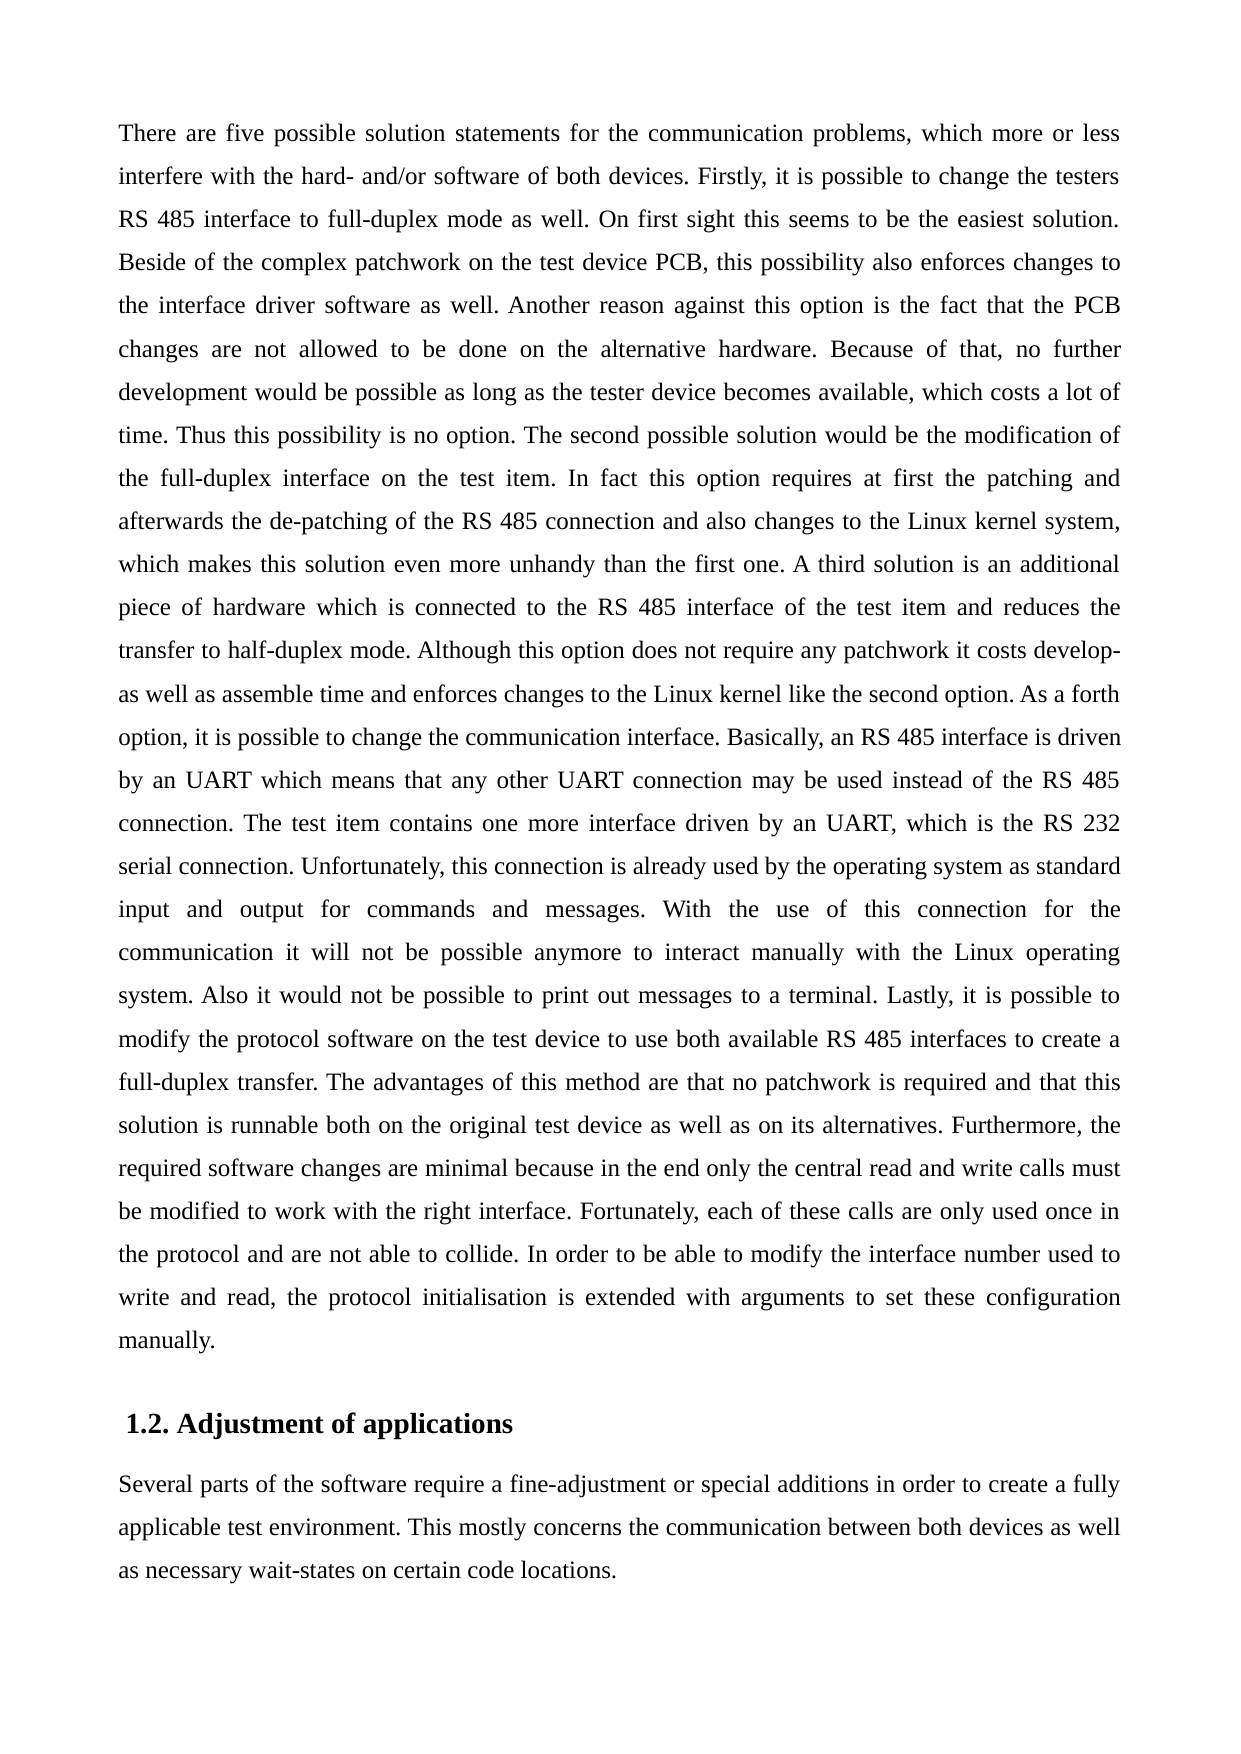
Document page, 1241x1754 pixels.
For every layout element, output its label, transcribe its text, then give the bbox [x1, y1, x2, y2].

text Several parts of the software require a fine-adjustment or special additions in order to create a fully applicable test environment. This mostly concerns the communication between both devices as well as necessary wait-states on certain code locations. [118, 1469, 1122, 1584]
text There are five possible solution statements for the communication problems, which more or less interfere with the hard- and/or software of both devices. Firstly, it is possible to change the testers RS 485 interface to full-duplex mode as well. On first sight this seems to be the easiest solution. Beside of the complex patchwork on the test device PCB, this possibility also enforces changes to the interface driver software as well. Another reason against this option is the fact that the PCB changes are not allowed to be done on the alternative hardware. Because of that, no further development would be possible as long as the tester device becomes available, which costs a lot of time. Thus this possibility is no option. The second possible solution would be the modification of the full-duplex interface on the test item. In fact this option requires at first the patching and afterwards the de-patching of the RS 485 connection and also changes to the Linux kernel system, which makes this solution even more unhandy than the first one. A third solution is an additional piece of hardware which is connected to the RS 485 interface of the test item and reduces the transfer to half-duplex mode. Although this option does not require any patchwork it costs develop- as well as assemble time and enforces changes to the Linux kernel like the second option. As a forth option, it is possible to change the communication interface. Basically, an RS 485 interface is driven by an UART which means that any other UART connection may be used instead of the RS 485 connection. The test item contains one more interface driven by an UART, which is the RS 232 serial connection. Unfortunately, this connection is already used by the operating system as standard input and output for commands and messages. With the use of this connection for the communication it will not be possible anymore to interact manually with the Linux operating system. Also it would not be possible to print out messages to a terminal. Lastly, it is possible to modify the protocol software on the test device to use both available RS 485 interfaces to create a full-duplex transfer. The advantages of this method are that no patchwork is required and that this solution is runnable both on the original test device as well as on its alternatives. Furthermore, the required software changes are minimal because in the end only the central read and write calls must be modified to work with the right interface. Fortunately, each of these calls are only used once in the protocol and are not able to collide. In order to be able to modify the interface number used to write and read, the protocol initialisation is extended with arguments to set these configuration manually. [118, 118, 1122, 1354]
subtitle Adjustment of applications [118, 1406, 1122, 1440]
